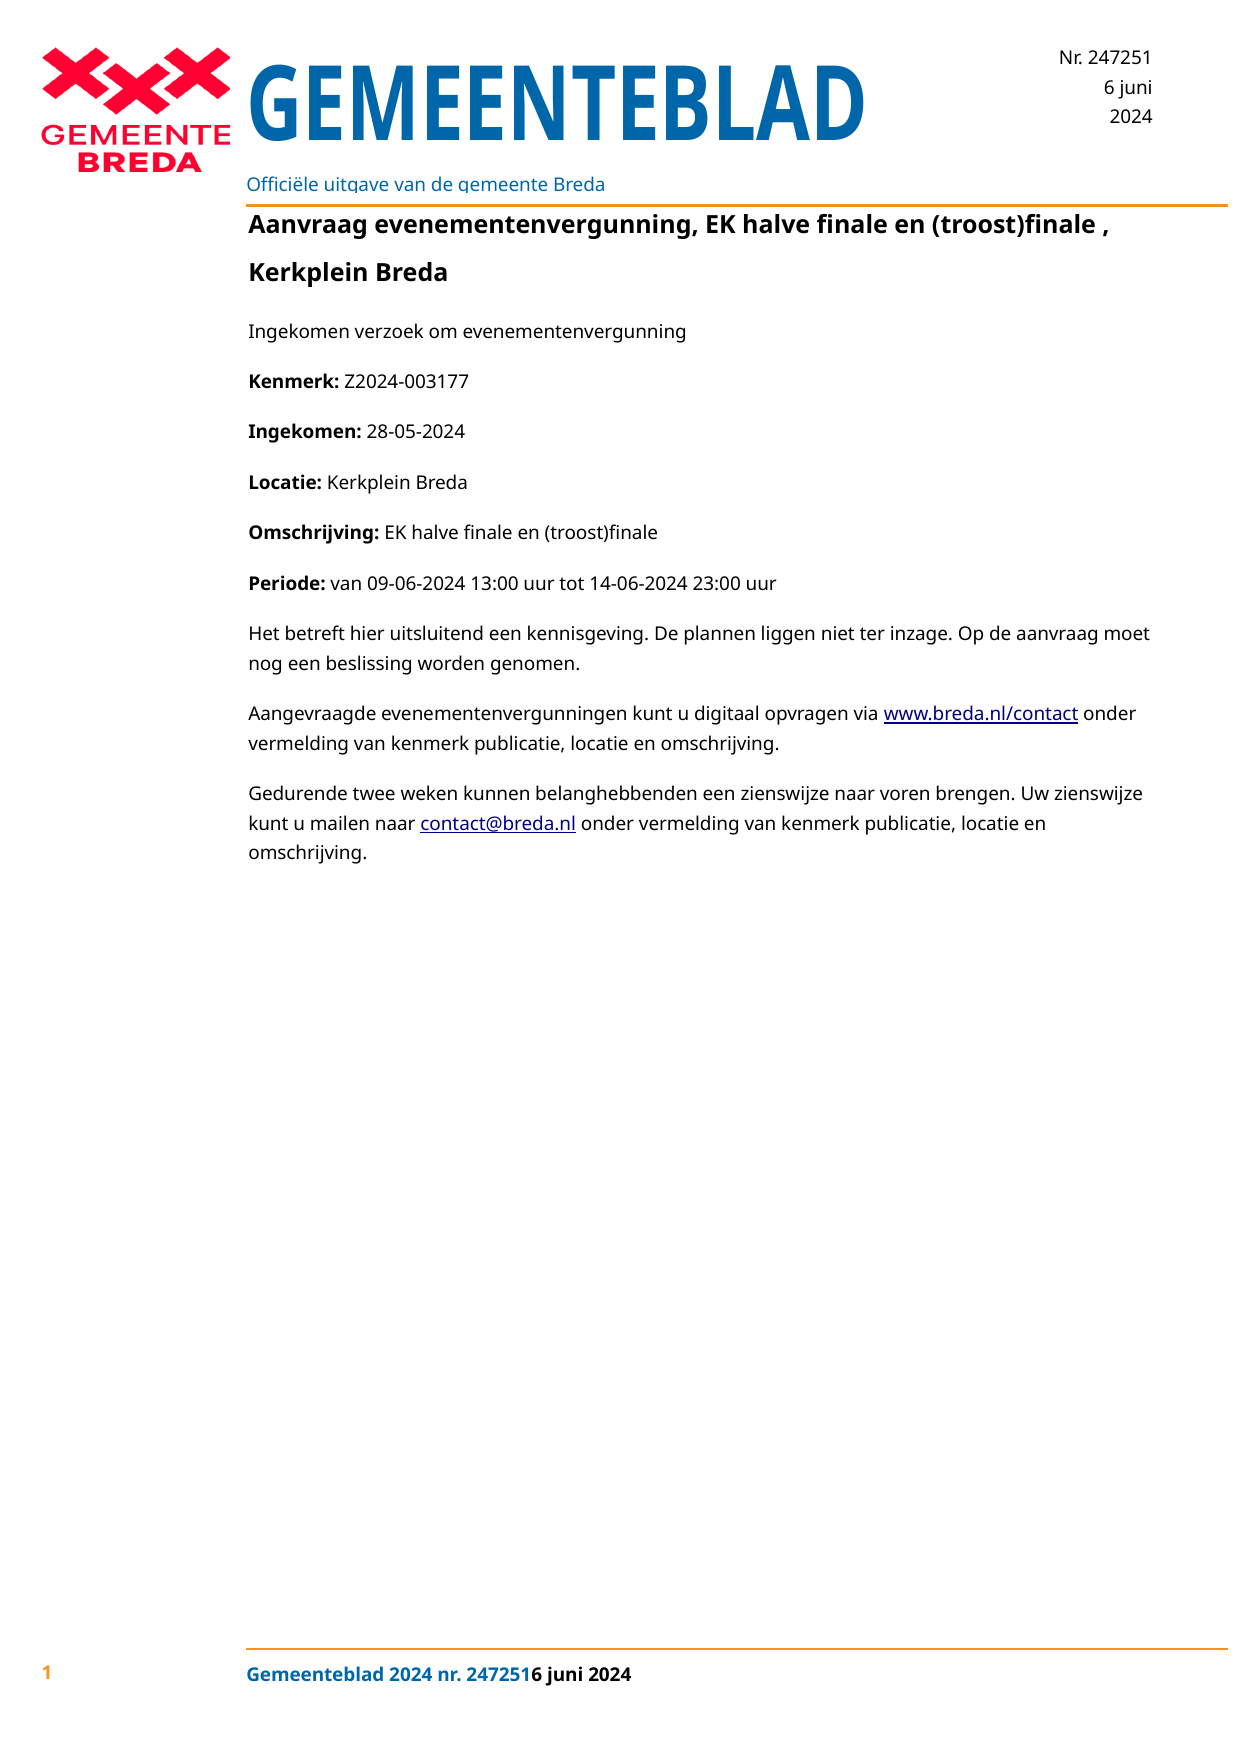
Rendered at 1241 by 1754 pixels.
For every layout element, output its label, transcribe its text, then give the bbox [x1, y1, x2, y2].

text Aanvraag evenementenvergunning, EK halve finale en (troost)finale , Kerkplein Breda [248, 207, 1152, 288]
text Ingekomen: 28-05-2024 [248, 419, 1152, 444]
text Het betreft hier uitsluitend een kennisgeving. De plannen liggen niet ter inzage. Op de aanvraag moet nog een beslissing worden genomen. [248, 620, 1152, 676]
text Kenmerk: Z2024-003177 [248, 368, 1152, 394]
text Omschrijving: EK halve finale en (troost)finale [248, 519, 1152, 545]
picture [41, 47, 231, 172]
text Gedurende twee weken kunnen belanghebbenden een zienswijze naar voren brengen. Uw zienswijze kunt u mailen naar contact@breda.nl onder vermelding van kenmerk publicatie, locatie en omschrijving. [248, 780, 1152, 865]
text Aangevraagde evenementenvergunningen kunt u digitaal opvragen via www.breda.nl/contact onder vermelding van kenmerk publicatie, locatie en omschrijving. [248, 700, 1152, 756]
text Ingekomen verzoek om evenementenvergunning [248, 318, 1152, 344]
text Periode: van 09-06-2024 13:00 uur tot 14-06-2024 23:00 uur [248, 570, 1152, 596]
text Locatie: Kerkplein Breda [248, 469, 1152, 495]
